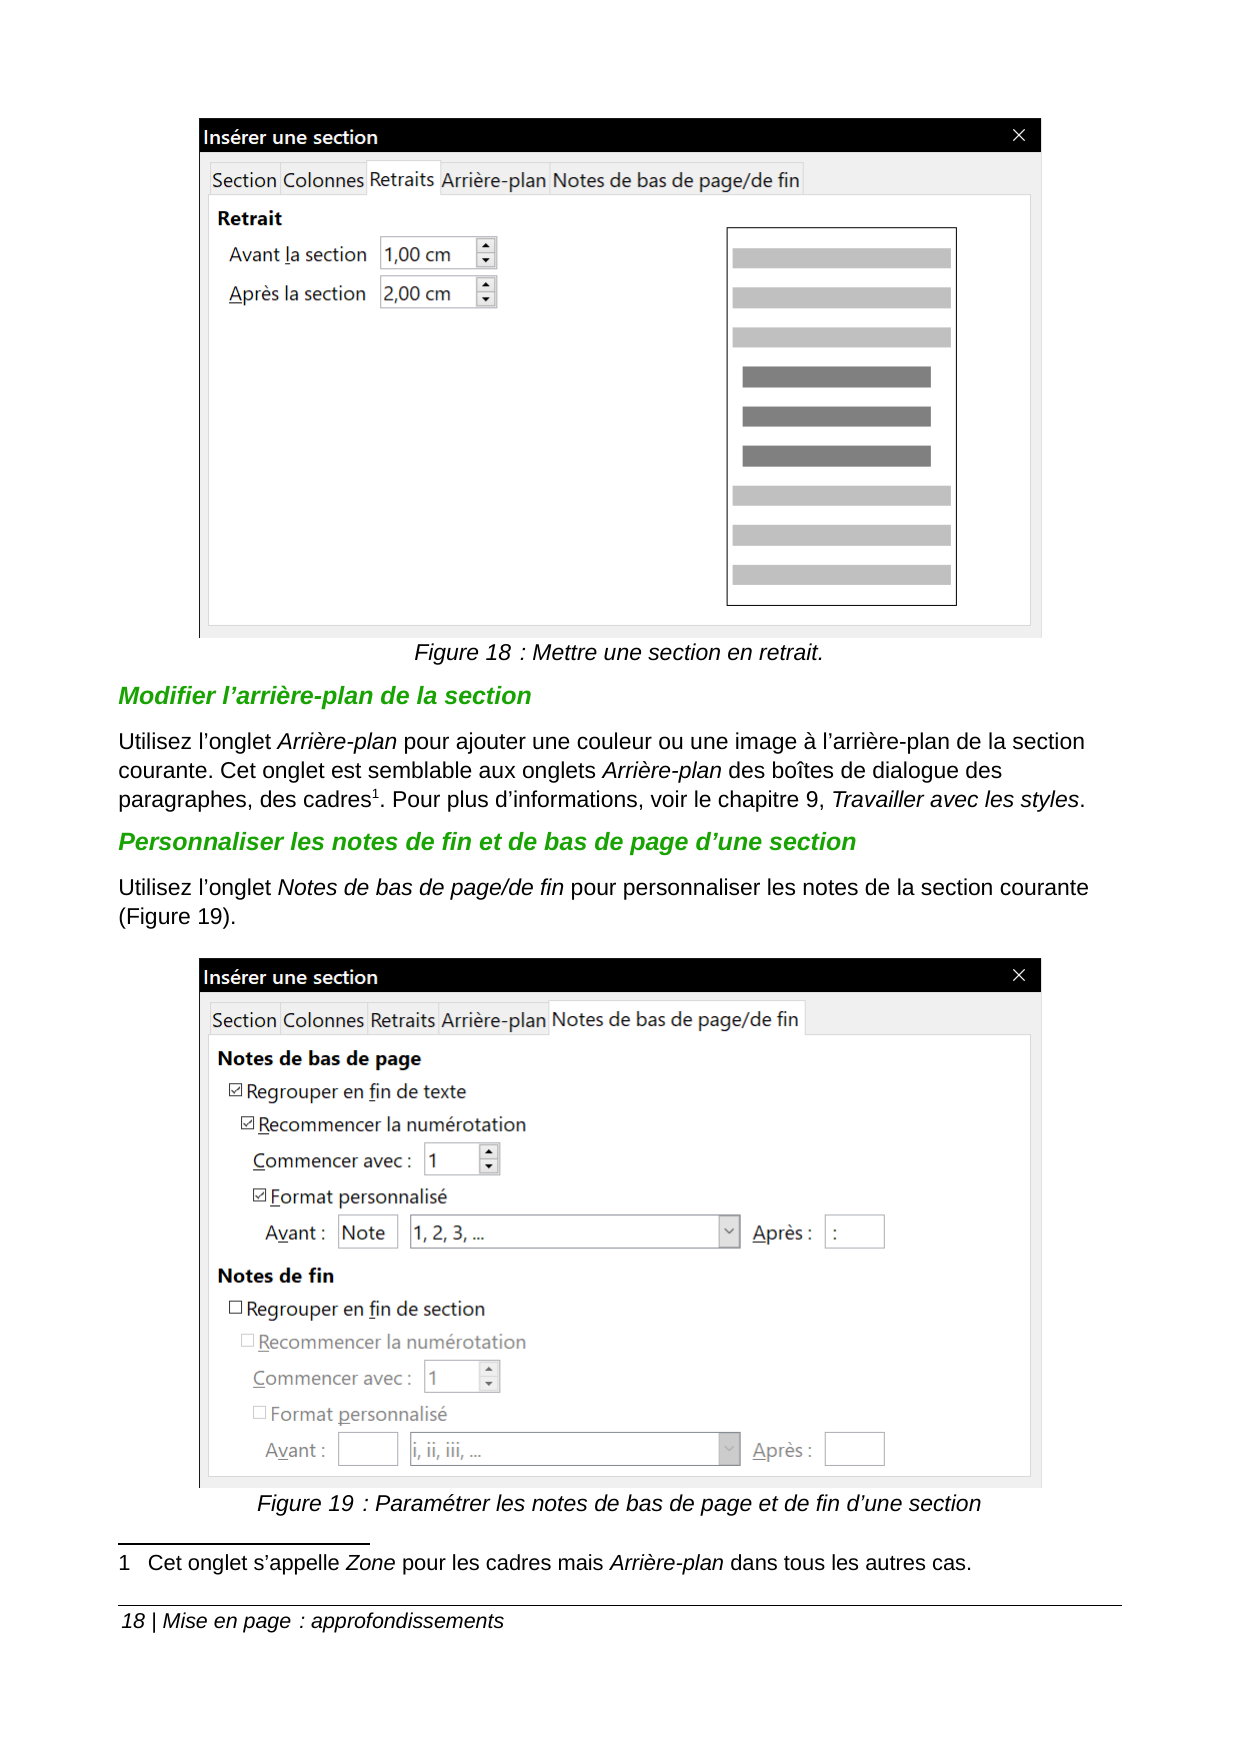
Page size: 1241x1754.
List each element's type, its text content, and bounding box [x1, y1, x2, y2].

text Figure 18 : Mettre une section en retrait. [118, 637, 1122, 667]
text Cet onglet s’appelle Zone pour les cadres mais Arrière-plan dans tous les autres cas. [118, 1550, 1122, 1575]
subtitle Modifier l’arrière-plan de la section [118, 681, 1122, 711]
subtitle Personnaliser les notes de fin et de bas de page d’une section [118, 827, 1122, 856]
text Figure 19 : Paramétrer les notes de bas de page et de fin d’une section [118, 1488, 1122, 1517]
text Utilisez l’onglet Notes de bas de page/de fin pour personnaliser les notes de la section courante (Figure 19). [118, 871, 1122, 929]
picture [199, 118, 1042, 638]
text Utilisez l’onglet Arrière-plan pour ajouter une couleur ou une image à l’arrière-plan de la section courante. Cet onglet est semblable aux onglets Arrière-plan des boîtes de dialogue des paragraphes, des cadres. Pour plus d’informations, voir le chapitre 9, Travailler avec les styles. [118, 725, 1122, 813]
picture [199, 958, 1042, 1488]
